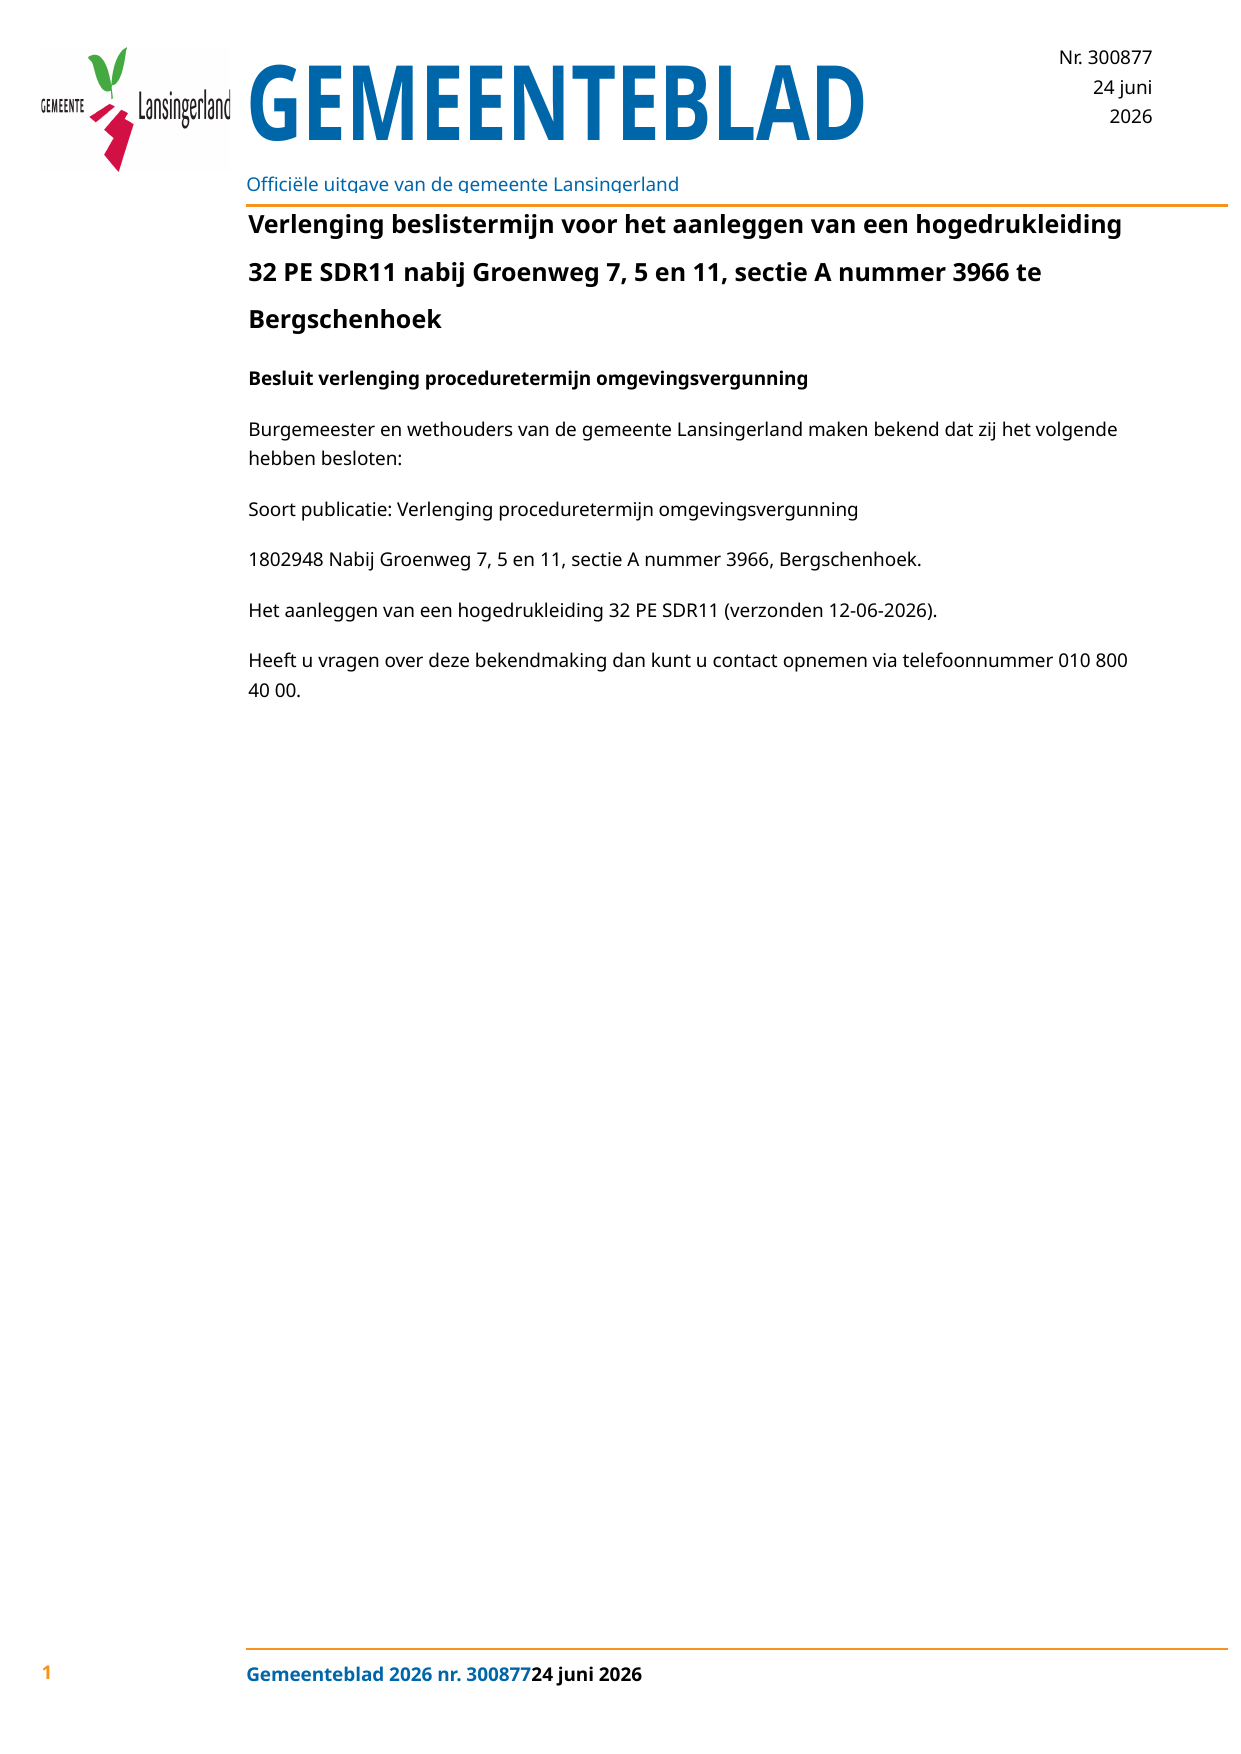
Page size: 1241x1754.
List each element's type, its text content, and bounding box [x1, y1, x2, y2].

text Het aanleggen van een hogedrukleiding 32 PE SDR11 (verzonden 12-06-2026). [248, 597, 1152, 622]
text Besluit verlenging proceduretermijn omgevingsvergunning [248, 366, 1152, 391]
text Soort publicatie: Verlenging proceduretermijn omgevingsvergunning [248, 496, 1152, 522]
text Heeft u vragen over deze bekendmaking dan kunt u contact opnemen via telefoonnummer 010 800 40 00. [248, 647, 1152, 702]
text Verlenging beslistermijn voor het aanleggen van een hogedrukleiding 32 PE SDR11 nabij Groenweg 7, 5 en 11, sectie A nummer 3966 te Bergschenhoek [248, 207, 1152, 336]
text Burgemeester en wethouders van de gemeente Lansingerland maken bekend dat zij het volgende hebben besloten: [248, 416, 1152, 471]
text 1802948 Nabij Groenweg 7, 5 en 11, sectie A nummer 3966, Bergschenhoek. [248, 546, 1152, 572]
picture [41, 47, 231, 172]
